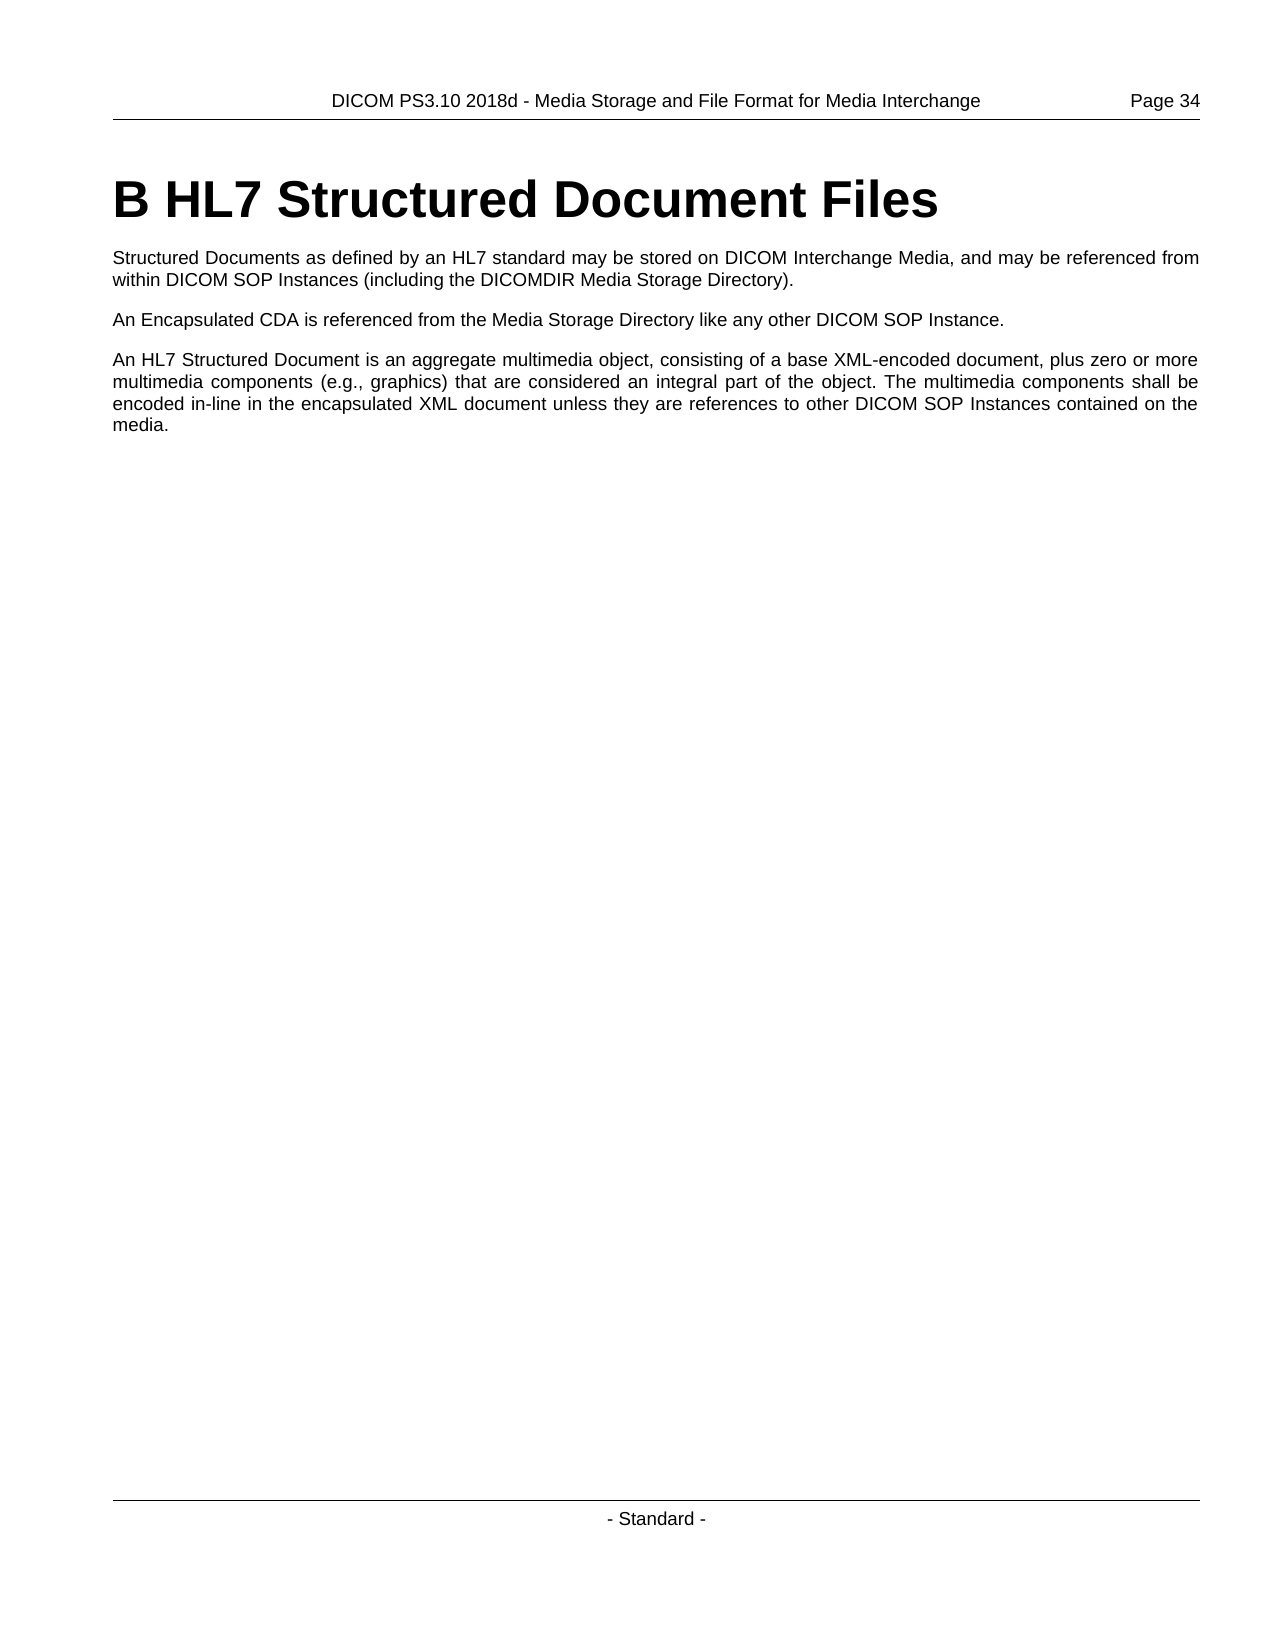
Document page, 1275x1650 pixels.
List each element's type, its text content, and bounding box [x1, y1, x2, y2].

text An HL7 Structured Document is an aggregate multimedia object, consisting of a base XML-encoded document, plus zero or more multimedia components (e.g., graphics) that are considered an integral part of the object. The multimedia components shall be encoded in-line in the encapsulated XML document unless they are references to other DICOM SOP Instances contained on the media. [112, 349, 1200, 436]
text B HL7 Structured Document Files [112, 169, 1200, 228]
text Structured Documents as defined by an HL7 standard may be stored on DICOM Interchange Media, and may be referenced from within DICOM SOP Instances (including the DICOMDIR Media Storage Directory). [112, 247, 1200, 290]
text An Encapsulated CDA is referenced from the Media Storage Directory like any other DICOM SOP Instance. [112, 309, 1200, 331]
